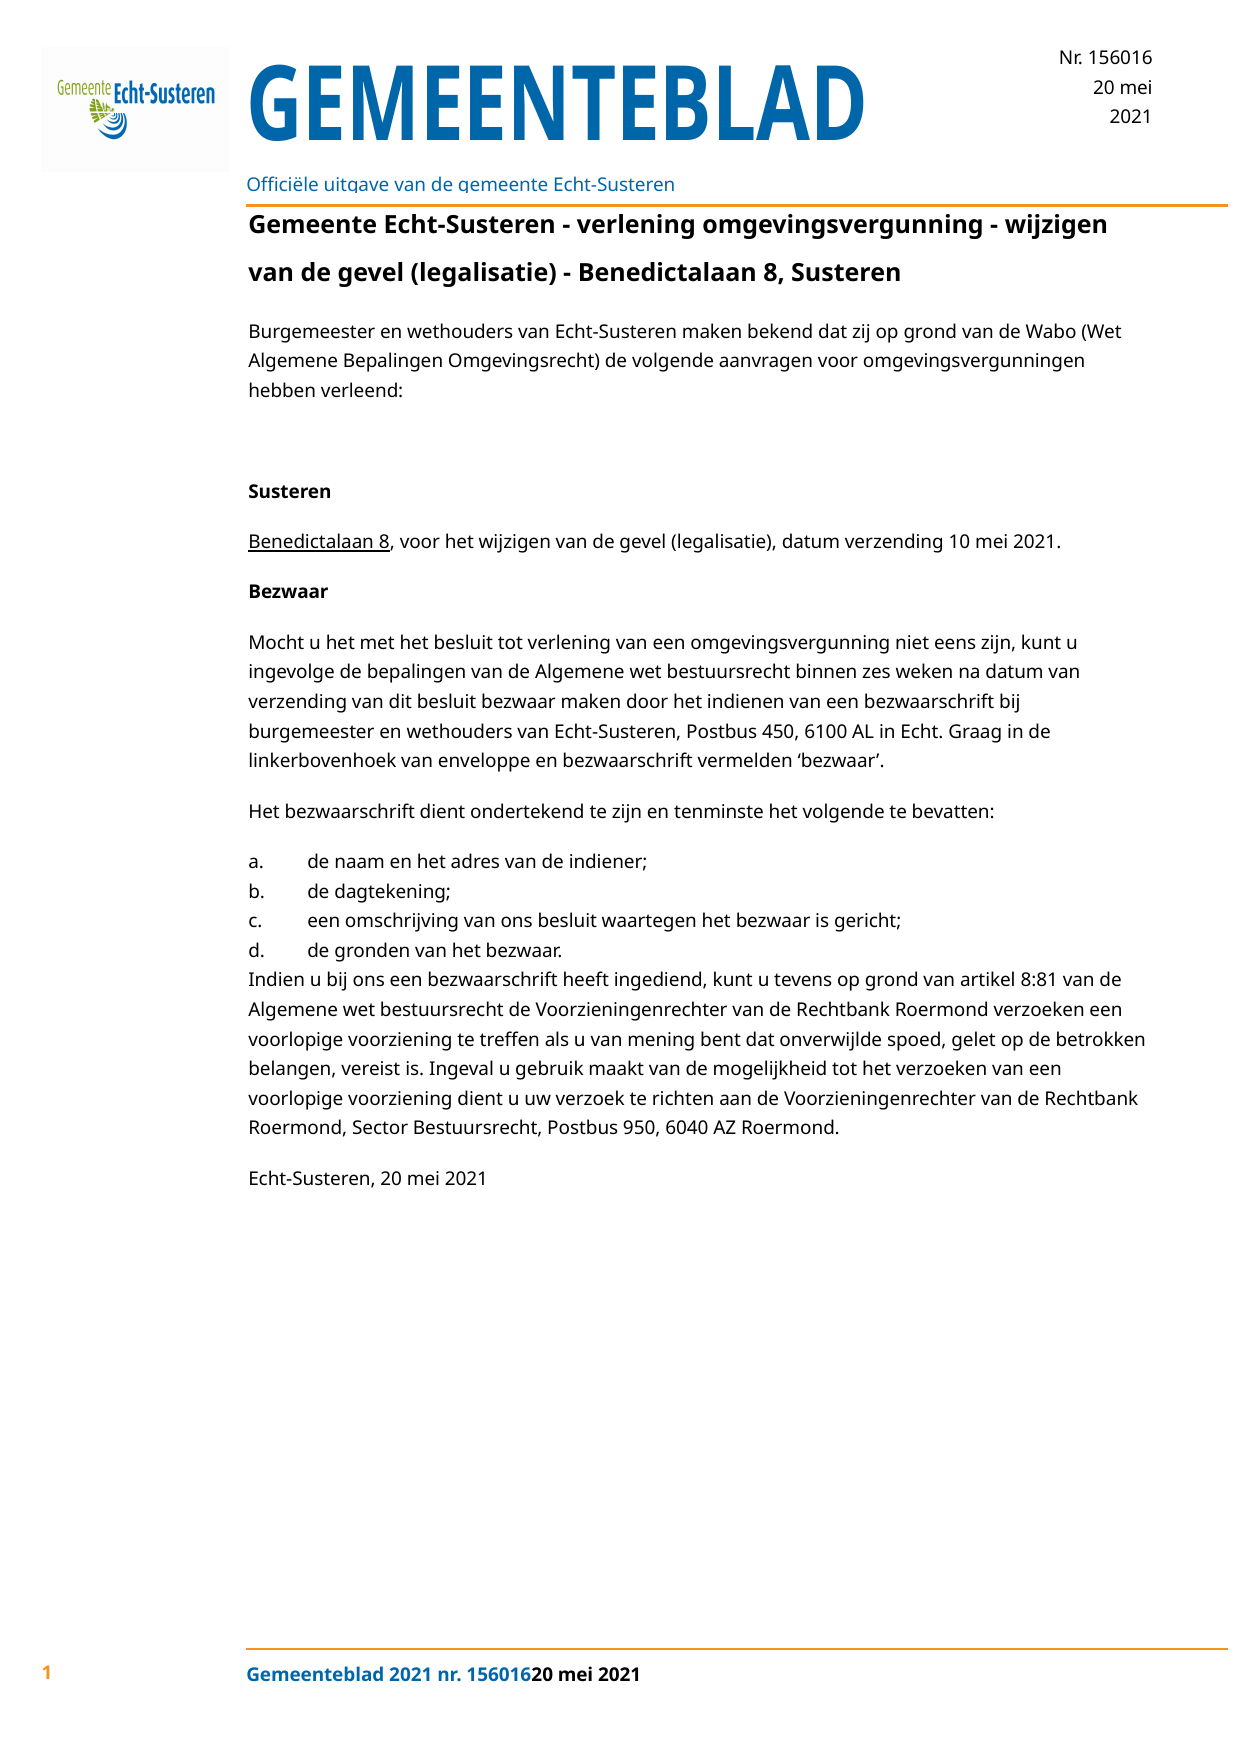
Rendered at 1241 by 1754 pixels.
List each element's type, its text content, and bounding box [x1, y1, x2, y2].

list de gronden van het bezwaar. [248, 937, 1152, 963]
list de dagtekening; [248, 878, 1152, 904]
picture [41, 47, 231, 172]
text Gemeente Echt-Susteren - verlening omgevingsvergunning - wijzigen van de gevel (legalisatie) - Benedictalaan 8, Susteren [248, 207, 1152, 288]
list een omschrijving van ons besluit waartegen het bezwaar is gericht; [248, 907, 1152, 933]
text Bezwaar [248, 579, 1152, 604]
text Susteren [248, 478, 1152, 504]
text Mocht u het met het besluit tot verlening van een omgevingsvergunning niet eens zijn, kunt u ingevolge de bepalingen van de Algemene wet bestuursrecht binnen zes weken na datum van verzending van dit besluit bezwaar maken door het indienen van een bezwaarschrift bij burgemeester en wethouders van Echt-Susteren, Postbus 450, 6100 AL in Echt. Graag in de linkerbovenhoek van enveloppe en bezwaarschrift vermelden ‘bezwaar’. [248, 629, 1152, 773]
text Burgemeester en wethouders van Echt-Susteren maken bekend dat zij op grond van de Wabo (Wet Algemene Bepalingen Omgevingsrecht) de volgende aanvragen voor omgevingsvergunningen hebben verleend: [248, 318, 1152, 403]
text Het bezwaarschrift dient ondertekend te zijn en tenminste het volgende te bevatten: [248, 798, 1152, 824]
text Benedictalaan 8, voor het wijzigen van de gevel (legalisatie), datum verzending 10 mei 2021. [248, 528, 1152, 554]
text Echt-Susteren, 20 mei 2021 [248, 1165, 1152, 1191]
list de naam en het adres van de indiener; [248, 848, 1152, 874]
text Indien u bij ons een bezwaarschrift heeft ingediend, kunt u tevens op grond van artikel 8:81 van de Algemene wet bestuursrecht de Voorzieningenrechter van de Rechtbank Roermond verzoeken een voorlopige voorziening te treffen als u van mening bent dat onverwijlde spoed, gelet op de betrokken belangen, vereist is. Ingeval u gebruik maakt van de mogelijkheid tot het verzoeken van een voorlopige voorziening dient u uw verzoek te richten aan de Voorzieningenrechter van de Rechtbank Roermond, Sector Bestuursrecht, Postbus 950, 6040 AZ Roermond. [248, 967, 1152, 1140]
